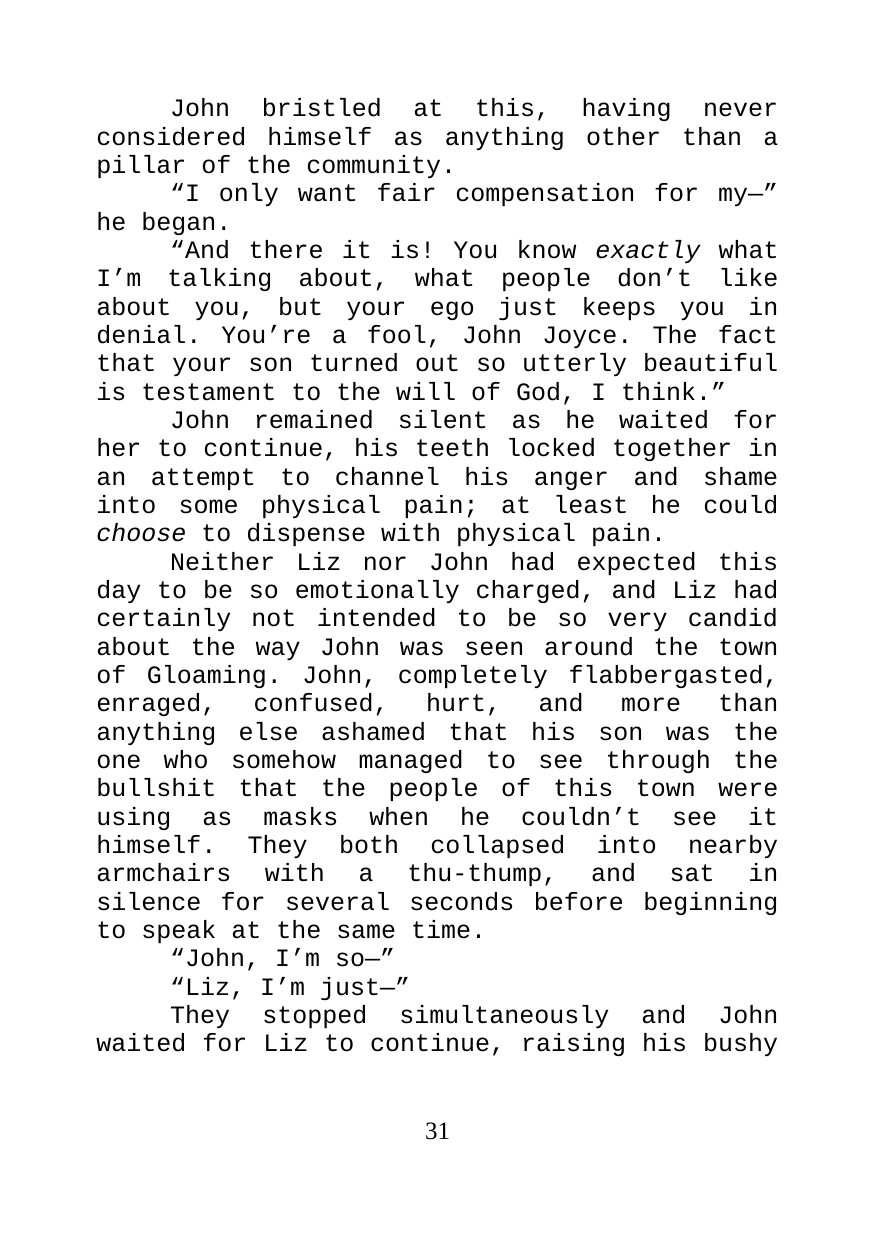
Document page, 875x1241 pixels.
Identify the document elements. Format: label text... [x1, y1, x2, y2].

text “Liz, I’m just—” [96, 974, 778, 1003]
text “And there it is! You know exactly what I’m talking about, what people don’t like about you, but your ego just keeps you in denial. You’re a fool, John Joyce. The fact that your son turned out so utterly beautiful is testament to the will of God, I think.” [96, 238, 778, 408]
text John remained silent as he waited for her to continue, his teeth locked together in an attempt to channel his anger and shame into some physical pain; at least he could choose to dispense with physical pain. [96, 408, 778, 549]
text “John, I’m so—” [96, 946, 778, 974]
text John bristled at this, having never considered himself as anything other than a pillar of the community. [96, 96, 778, 181]
text Neither Liz nor John had expected this day to be so emotionally charged, and Liz had certainly not intended to be so very candid about the way John was seen around the town of Gloaming. John, completely flabbergasted, enraged, confused, hurt, and more than anything else ashamed that his son was the one who somehow managed to see through the bullshit that the people of this town were using as masks when he couldn’t see it himself. They both collapsed into nearby armchairs with a thu-thump, and sat in silence for several seconds before beginning to speak at the same time. [96, 549, 778, 946]
text “I only want fair compensation for my—” he began. [96, 181, 778, 238]
text They stopped simultaneously and John waited for Liz to continue, raising his bushy [96, 1003, 778, 1059]
